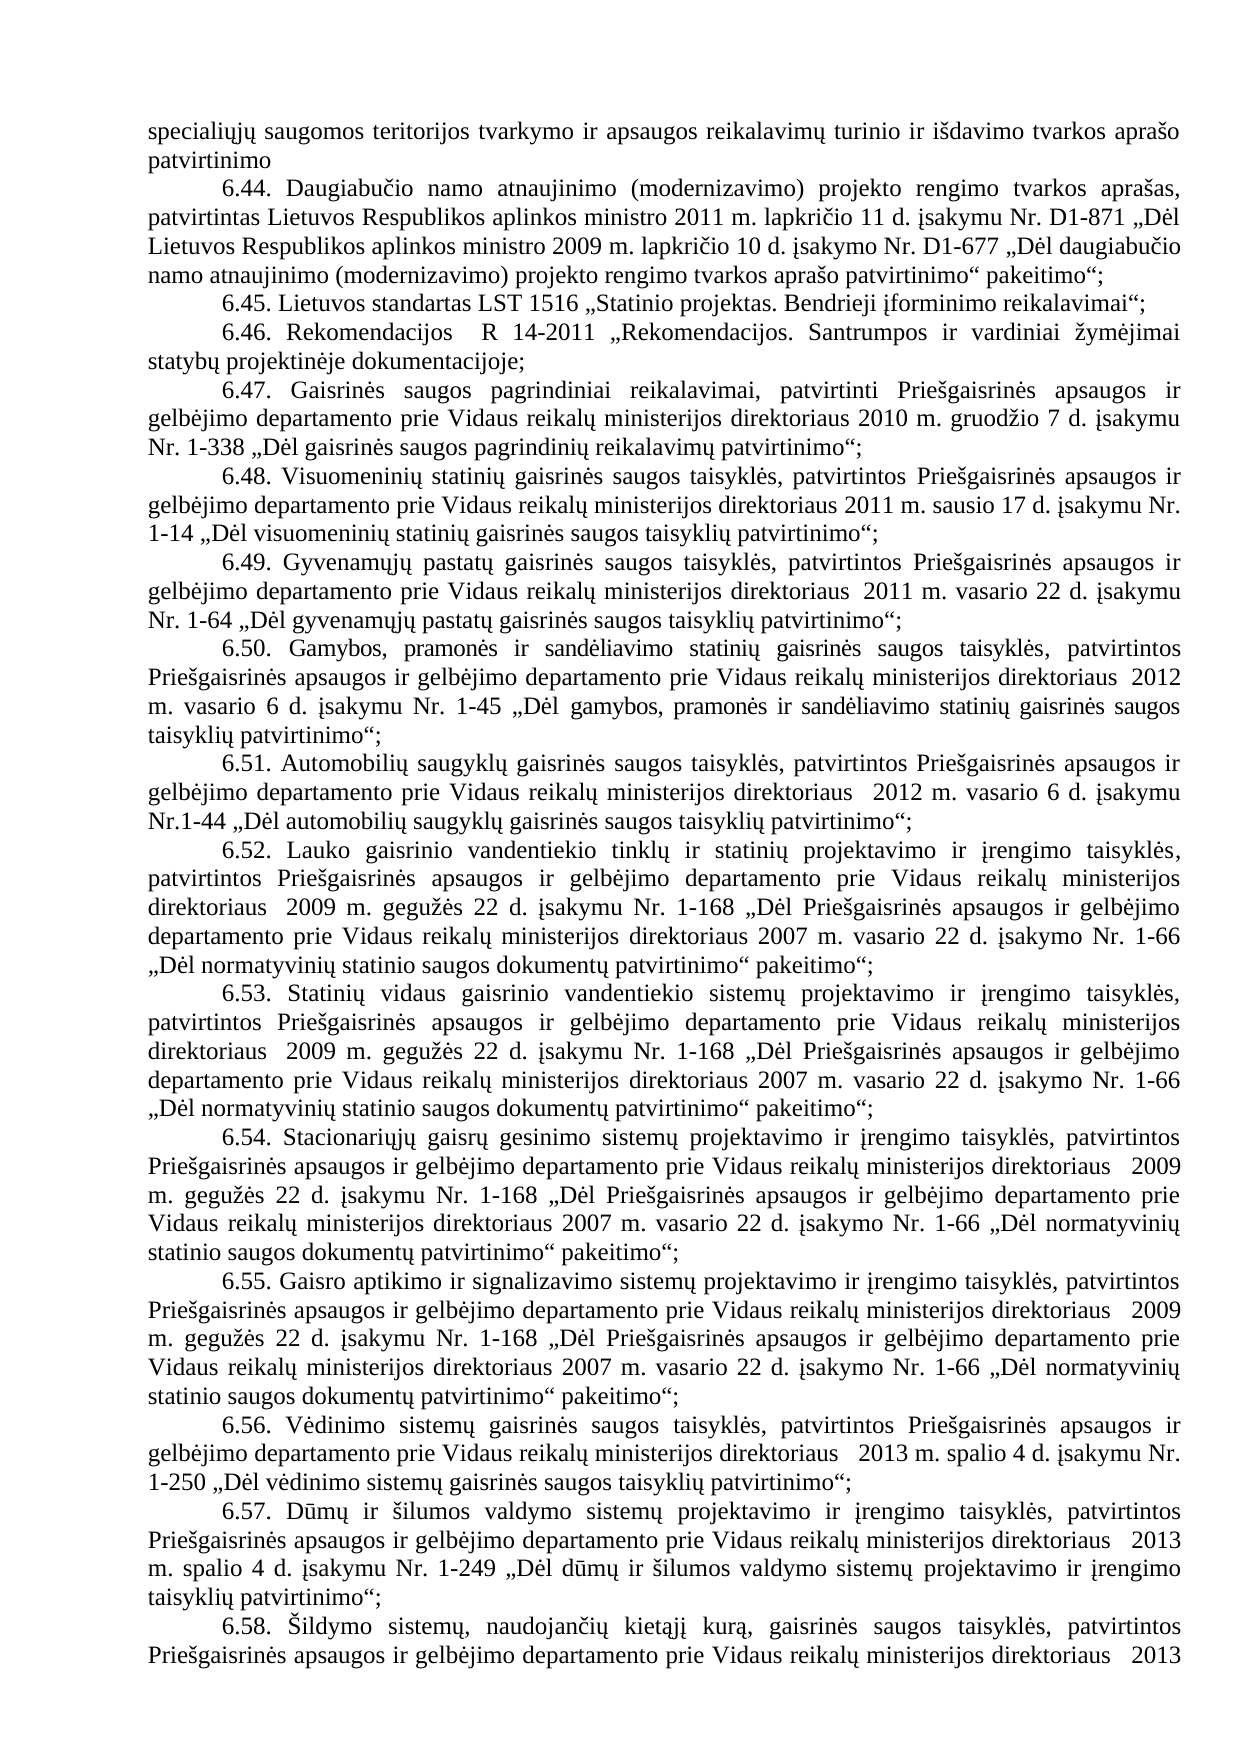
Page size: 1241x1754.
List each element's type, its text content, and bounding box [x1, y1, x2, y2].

text 6.45. Lietuvos standartas LST 1516 „Statinio projektas. Bendrieji įforminimo reikalavimai“; [148, 288, 1181, 317]
text 6.51. Automobilių saugyklų gaisrinės saugos taisyklės, patvirtintos Priešgaisrinės apsaugos ir gelbėjimo departamento prie Vidaus reikalų ministerijos direktoriaus 2012 m. vasario 6 d. įsakymu Nr.1-44 „Dėl automobilių saugyklų gaisrinės saugos taisyklių patvirtinimo“; [148, 748, 1181, 835]
text 6.44. Daugiabučio namo atnaujinimo (modernizavimo) projekto rengimo tvarkos aprašas, patvirtintas Lietuvos Respublikos aplinkos ministro 2011 m. lapkričio 11 d. įsakymu Nr. D1-871 „Dėl Lietuvos Respublikos aplinkos ministro 2009 m. lapkričio 10 d. įsakymo Nr. D1-677 „Dėl daugiabučio namo atnaujinimo (modernizavimo) projekto rengimo tvarkos aprašo patvirtinimo“ pakeitimo“; [148, 173, 1181, 288]
text 6.53. Statinių vidaus gaisrinio vandentiekio sistemų projektavimo ir įrengimo taisyklės, patvirtintos Priešgaisrinės apsaugos ir gelbėjimo departamento prie Vidaus reikalų ministerijos direktoriaus 2009 m. gegužės 22 d. įsakymu Nr. 1-168 „Dėl Priešgaisrinės apsaugos ir gelbėjimo departamento prie Vidaus reikalų ministerijos direktoriaus 2007 m. vasario 22 d. įsakymo Nr. 1-66 „Dėl normatyvinių statinio saugos dokumentų patvirtinimo“ pakeitimo“; [148, 978, 1181, 1122]
text 6.50. Gamybos, pramonės ir sandėliavimo statinių gaisrinės saugos taisyklės, patvirtintos Priešgaisrinės apsaugos ir gelbėjimo departamento prie Vidaus reikalų ministerijos direktoriaus 2012 m. vasario 6 d. įsakymu Nr. 1-45 „Dėl gamybos, pramonės ir sandėliavimo statinių gaisrinės saugos taisyklių patvirtinimo“; [148, 633, 1181, 748]
text 6.55. Gaisro aptikimo ir signalizavimo sistemų projektavimo ir įrengimo taisyklės, patvirtintos Priešgaisrinės apsaugos ir gelbėjimo departamento prie Vidaus reikalų ministerijos direktoriaus 2009 m. gegužės 22 d. įsakymu Nr. 1-168 „Dėl Priešgaisrinės apsaugos ir gelbėjimo departamento prie Vidaus reikalų ministerijos direktoriaus 2007 m. vasario 22 d. įsakymo Nr. 1-66 „Dėl normatyvinių statinio saugos dokumentų patvirtinimo“ pakeitimo“; [148, 1266, 1181, 1410]
text 6.49. Gyvenamųjų pastatų gaisrinės saugos taisyklės, patvirtintos Priešgaisrinės apsaugos ir gelbėjimo departamento prie Vidaus reikalų ministerijos direktoriaus 2011 m. vasario 22 d. įsakymu Nr. 1-64 „Dėl gyvenamųjų pastatų gaisrinės saugos taisyklių patvirtinimo“; [148, 547, 1181, 633]
text 6.52. Lauko gaisrinio vandentiekio tinklų ir statinių projektavimo ir įrengimo taisyklės, patvirtintos Priešgaisrinės apsaugos ir gelbėjimo departamento prie Vidaus reikalų ministerijos direktoriaus 2009 m. gegužės 22 d. įsakymu Nr. 1-168 „Dėl Priešgaisrinės apsaugos ir gelbėjimo departamento prie Vidaus reikalų ministerijos direktoriaus 2007 m. vasario 22 d. įsakymo Nr. 1-66 „Dėl normatyvinių statinio saugos dokumentų patvirtinimo“ pakeitimo“; [148, 835, 1181, 978]
text specialiųjų saugomos teritorijos tvarkymo ir apsaugos reikalavimų turinio ir išdavimo tvarkos aprašo patvirtinimo [148, 116, 1181, 173]
text 6.57. Dūmų ir šilumos valdymo sistemų projektavimo ir įrengimo taisyklės, patvirtintos Priešgaisrinės apsaugos ir gelbėjimo departamento prie Vidaus reikalų ministerijos direktoriaus 2013 m. spalio 4 d. įsakymu Nr. 1-249 „Dėl dūmų ir šilumos valdymo sistemų projektavimo ir įrengimo taisyklių patvirtinimo“; [148, 1496, 1181, 1611]
text 6.47. Gaisrinės saugos pagrindiniai reikalavimai, patvirtinti Priešgaisrinės apsaugos ir gelbėjimo departamento prie Vidaus reikalų ministerijos direktoriaus 2010 m. gruodžio 7 d. įsakymu Nr. 1-338 „Dėl gaisrinės saugos pagrindinių reikalavimų patvirtinimo“; [148, 375, 1181, 461]
text 6.48. Visuomeninių statinių gaisrinės saugos taisyklės, patvirtintos Priešgaisrinės apsaugos ir gelbėjimo departamento prie Vidaus reikalų ministerijos direktoriaus 2011 m. sausio 17 d. įsakymu Nr. 1-14 „Dėl visuomeninių statinių gaisrinės saugos taisyklių patvirtinimo“; [148, 461, 1181, 547]
text 6.46. Rekomendacijos R 14-2011 „Rekomendacijos. Santrumpos ir vardiniai žymėjimai statybų projektinėje dokumentacijoje; [148, 317, 1181, 375]
text 6.58. Šildymo sistemų, naudojančių kietąjį kurą, gaisrinės saugos taisyklės, patvirtintos Priešgaisrinės apsaugos ir gelbėjimo departamento prie Vidaus reikalų ministerijos direktoriaus 2013 [148, 1611, 1181, 1668]
text 6.54. Stacionariųjų gaisrų gesinimo sistemų projektavimo ir įrengimo taisyklės, patvirtintos Priešgaisrinės apsaugos ir gelbėjimo departamento prie Vidaus reikalų ministerijos direktoriaus 2009 m. gegužės 22 d. įsakymu Nr. 1-168 „Dėl Priešgaisrinės apsaugos ir gelbėjimo departamento prie Vidaus reikalų ministerijos direktoriaus 2007 m. vasario 22 d. įsakymo Nr. 1-66 „Dėl normatyvinių statinio saugos dokumentų patvirtinimo“ pakeitimo“; [148, 1122, 1181, 1266]
text 6.56. Vėdinimo sistemų gaisrinės saugos taisyklės, patvirtintos Priešgaisrinės apsaugos ir gelbėjimo departamento prie Vidaus reikalų ministerijos direktoriaus 2013 m. spalio 4 d. įsakymu Nr. 1-250 „Dėl vėdinimo sistemų gaisrinės saugos taisyklių patvirtinimo“; [148, 1410, 1181, 1496]
